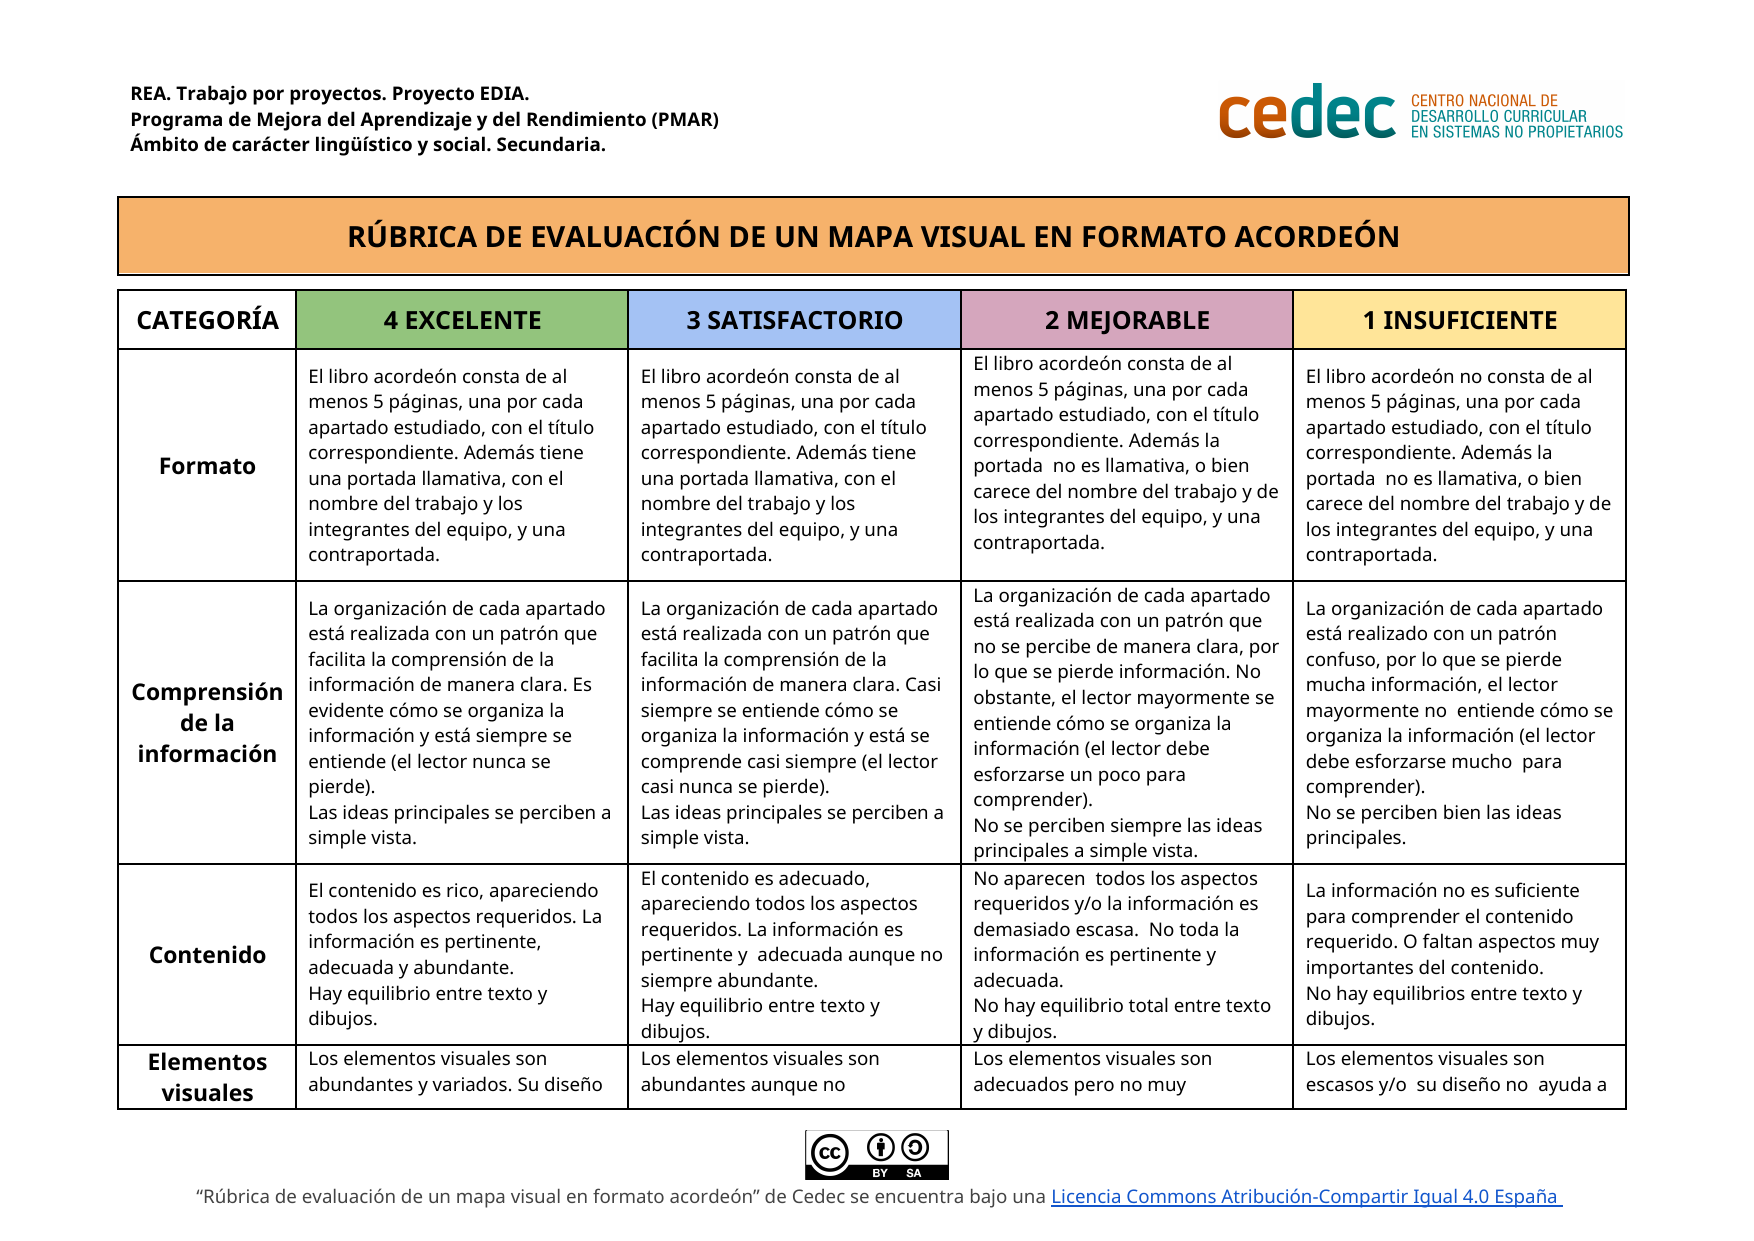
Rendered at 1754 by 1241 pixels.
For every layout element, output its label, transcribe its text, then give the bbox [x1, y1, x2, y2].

table_cell Formato [119, 350, 295, 580]
table_cell El libro acordeón consta de al menos 5 páginas, una por cada apartado estudiado, con el título correspondiente. Además la portada no es llamativa, o bien carece del nombre del trabajo y de los integrantes del equipo, y una contraportada. [962, 350, 1292, 580]
table_cell Los elementos visuales son abundantes y variados. Su diseño [297, 1046, 627, 1108]
table_cell Contenido [119, 865, 295, 1044]
table_cell El contenido es adecuado, apareciendo todos los aspectos requeridos. La información es pertinente y adecuada aunque no siempre abundante. Hay equilibrio entre texto y dibujos. [629, 865, 960, 1044]
table_header 1 INSUFICIENTE [1294, 291, 1625, 348]
table_cell El libro acordeón no consta de al menos 5 páginas, una por cada apartado estudiado, con el título correspondiente. Además la portada no es llamativa, o bien carece del nombre del trabajo y de los integrantes del equipo, y una contraportada. [1294, 350, 1625, 580]
table_cell No aparecen todos los aspectos requeridos y/o la información es demasiado escasa. No toda la información es pertinente y adecuada. No hay equilibrio total entre texto y dibujos. [962, 865, 1292, 1044]
table_cell Los elementos visuales son escasos y/o su diseño no ayuda a [1294, 1046, 1625, 1108]
picture [1218, 80, 1625, 140]
table_header 4 EXCELENTE [297, 291, 627, 348]
table_cell Los elementos visuales son abundantes aunque no [629, 1046, 960, 1108]
table_cell El libro acordeón consta de al menos 5 páginas, una por cada apartado estudiado, con el título correspondiente. Además tiene una portada llamativa, con el nombre del trabajo y los integrantes del equipo, y una contraportada. [629, 350, 960, 580]
table_cell La organización de cada apartado está realizada con un patrón que facilita la comprensión de la información de manera clara. Es evidente cómo se organiza la información y está siempre se entiende (el lector nunca se pierde). Las ideas principales se perciben a simple vista. [297, 582, 627, 863]
table_cell El contenido es rico, apareciendo todos los aspectos requeridos. La información es pertinente, adecuada y abundante. Hay equilibrio entre texto y dibujos. [297, 865, 627, 1044]
table_cell La información no es suficiente para comprender el contenido requerido. O faltan aspectos muy importantes del contenido. No hay equilibrios entre texto y dibujos. [1294, 865, 1625, 1044]
table_cell La organización de cada apartado está realizada con un patrón que facilita la comprensión de la información de manera clara. Casi siempre se entiende cómo se organiza la información y está se comprende casi siempre (el lector casi nunca se pierde). Las ideas principales se perciben a simple vista. [629, 582, 960, 863]
table_cell Elementos visuales [119, 1046, 295, 1108]
table_cell La organización de cada apartado está realizada con un patrón que no se percibe de manera clara, por lo que se pierde información. No obstante, el lector mayormente se entiende cómo se organiza la información (el lector debe esforzarse un poco para comprender). No se perciben siempre las ideas principales a simple vista. [962, 582, 1292, 863]
table_header 3 SATISFACTORIO [629, 291, 960, 348]
table_cell La organización de cada apartado está realizado con un patrón confuso, por lo que se pierde mucha información, el lector mayormente no entiende cómo se organiza la información (el lector debe esforzarse mucho para comprender). No se perciben bien las ideas principales. [1294, 582, 1625, 863]
table_cell Los elementos visuales son adecuados pero no muy [962, 1046, 1292, 1108]
table_cell Comprensión de la información [119, 582, 295, 863]
table_header RÚBRICA DE EVALUACIÓN DE UN MAPA VISUAL EN FORMATO ACORDEÓN [119, 198, 1628, 273]
table_header 2 MEJORABLE [962, 291, 1292, 348]
picture [805, 1130, 949, 1180]
table_header CATEGORÍA [119, 291, 295, 348]
table_cell El libro acordeón consta de al menos 5 páginas, una por cada apartado estudiado, con el título correspondiente. Además tiene una portada llamativa, con el nombre del trabajo y los integrantes del equipo, y una contraportada. [297, 350, 627, 580]
